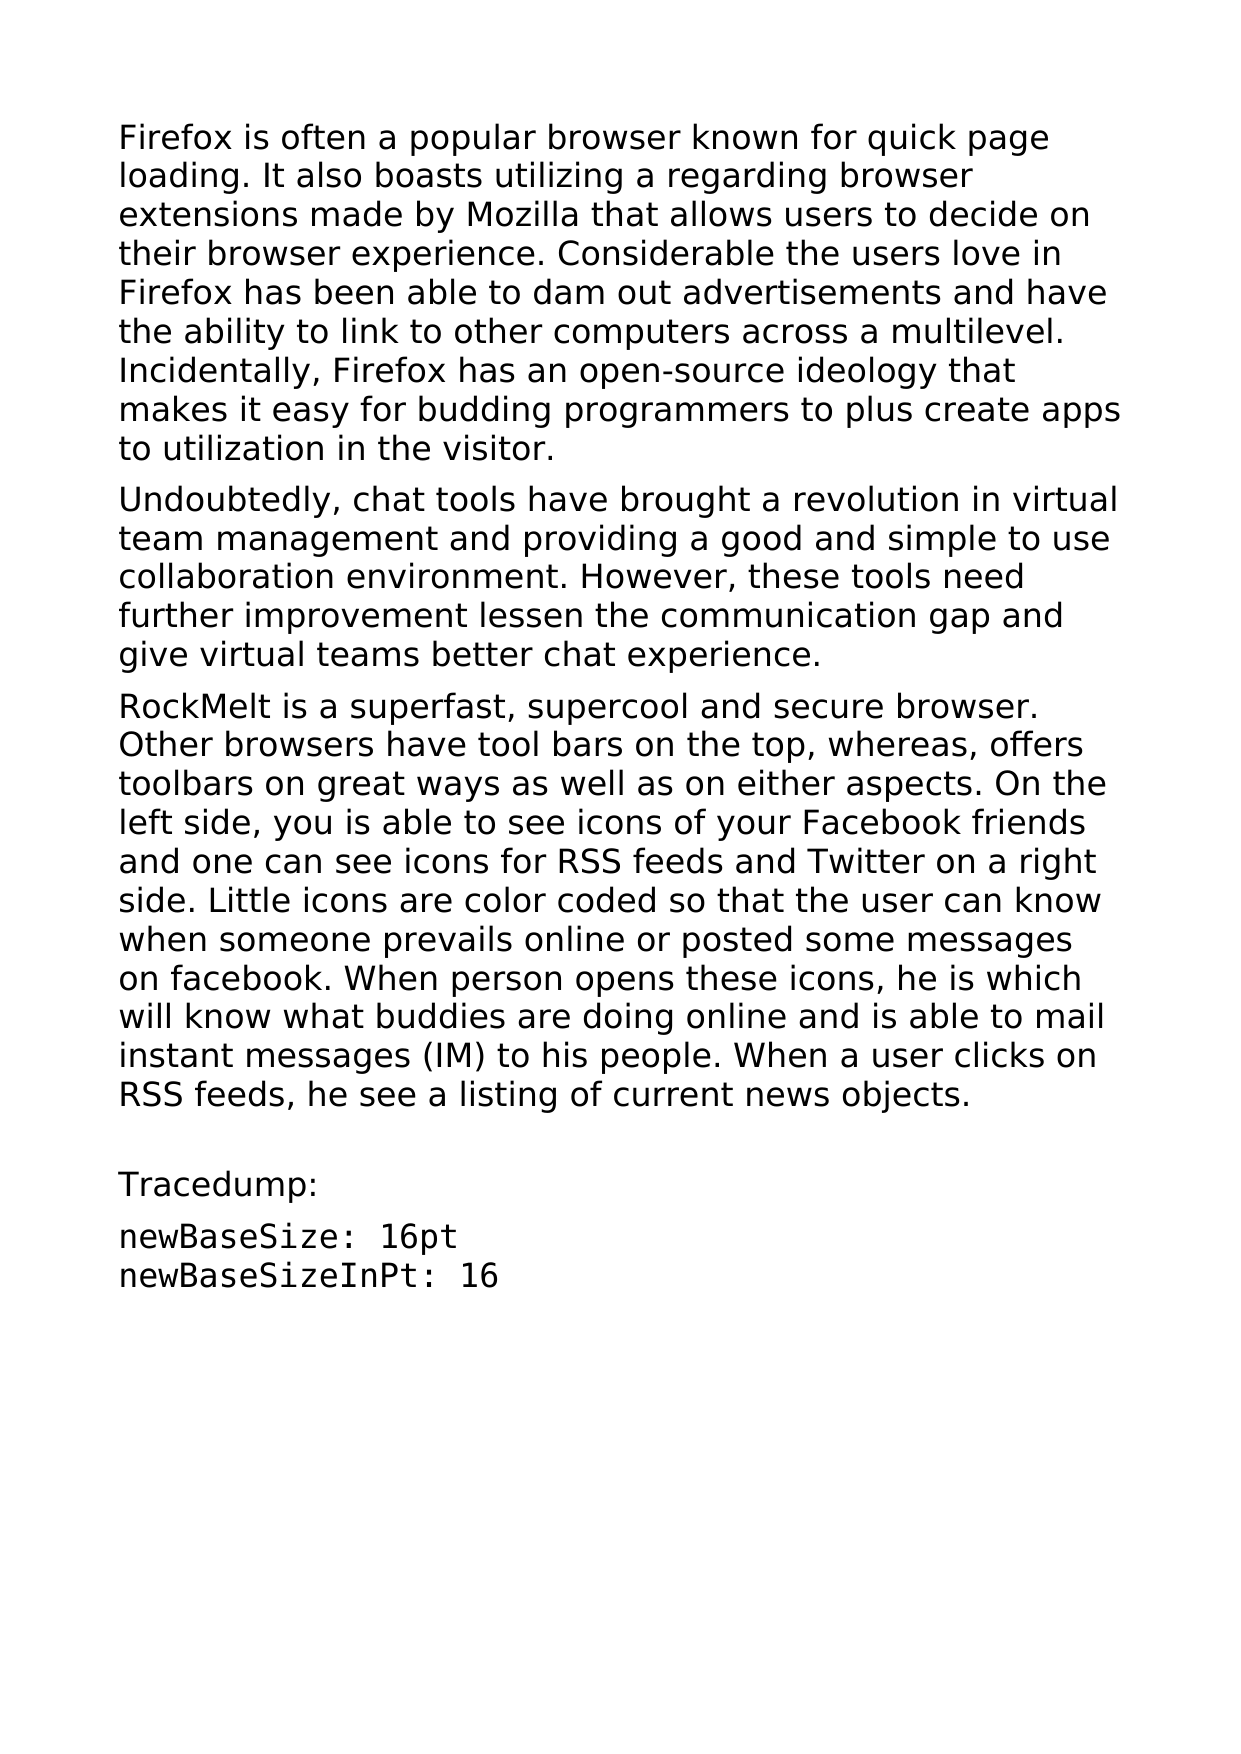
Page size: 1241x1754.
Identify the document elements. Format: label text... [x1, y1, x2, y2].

text RockMelt is a superfast, supercool and secure browser. Other browsers have tool bars on the top, whereas, offers toolbars on great ways as well as on either aspects. On the left side, you is able to see icons of your Facebook friends and one can see icons for RSS feeds and Twitter on a right side. Little icons are color coded so that the user can know when someone prevails online or posted some messages on facebook. When person opens these icons, he is which will know what buddies are doing online and is able to mail instant messages (IM) to his people. When a user clicks on RSS feeds, he see a listing of current news objects. [118, 687, 1122, 1114]
text Tracedump: [118, 1127, 1122, 1205]
text Undoubtedly, chat tools have brought a revolution in virtual team management and providing a good and simple to use collaboration environment. However, these tools need further improvement lessen the communication gap and give virtual teams better chat experience. [118, 480, 1122, 674]
text newBaseSize: 16pt newBaseSizeInPt: 16 [118, 1217, 1122, 1295]
text Firefox is often a popular browser known for quick page loading. It also boasts utilizing a regarding browser extensions made by Mozilla that allows users to decide on their browser experience. Considerable the users love in Firefox has been able to dam out advertisements and have the ability to link to other computers across a multilevel. Incidentally, Firefox has an open-source ideology that makes it easy for budding programmers to plus create apps to utilization in the visitor. [118, 118, 1122, 468]
